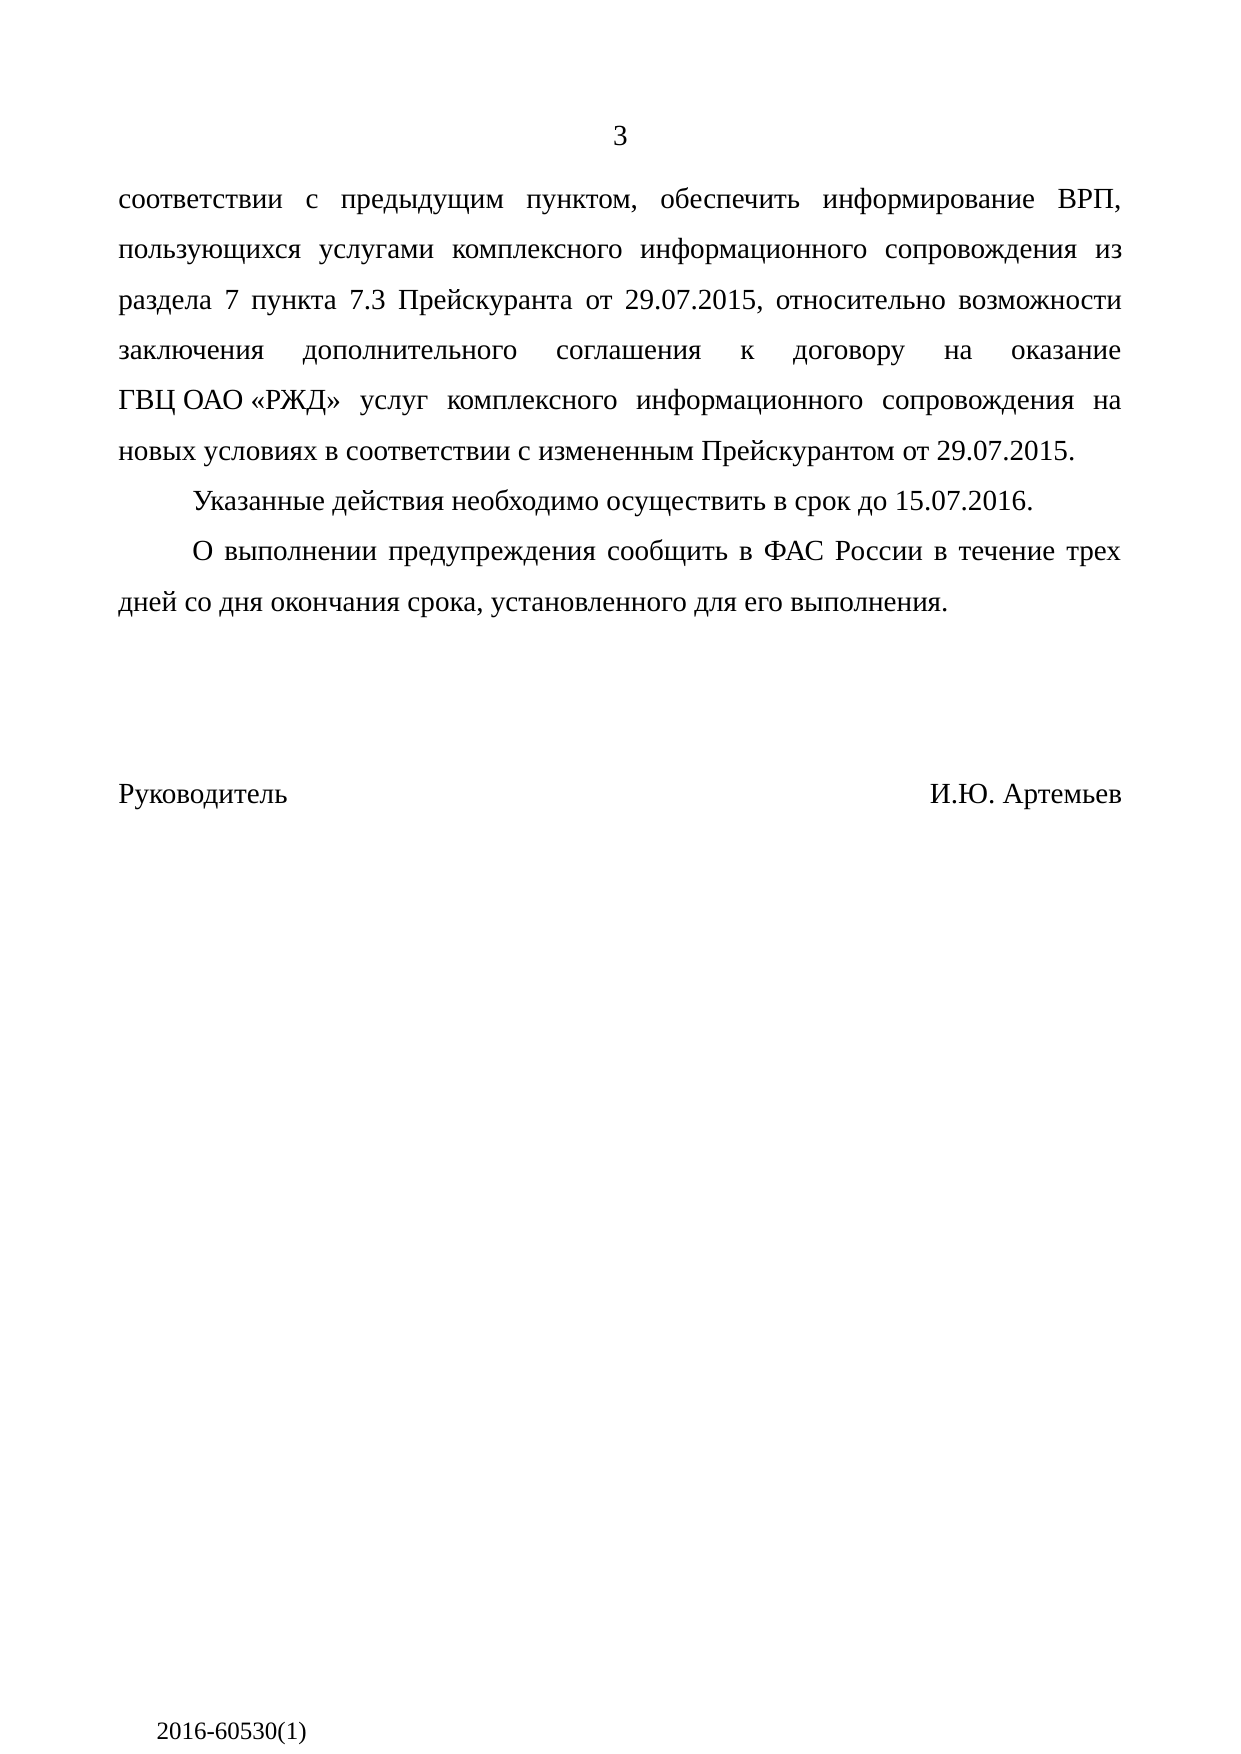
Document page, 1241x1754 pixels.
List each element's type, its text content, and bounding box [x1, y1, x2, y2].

text Руководитель И.Ю. Артемьев [118, 776, 1122, 809]
text Указанные действия необходимо осуществить в срок до 15.07.2016. [118, 483, 1122, 517]
list соответствии с предыдущим пунктом, обеспечить информирование ВРП, пользующихся услугами комплексного информационного сопровождения из раздела 7 пункта 7.3 Прейскуранта от 29.07.2015, относительно возможности заключения дополнительного соглашения к договору на оказание ГВЦ ОАО «РЖД» услуг комплексного информационного сопровождения на новых условиях в соответствии с измененным Прейскурантом от 29.07.2015. [118, 181, 1122, 466]
text О выполнении предупреждения сообщить в ФАС России в течение трех дней со дня окончания срока, установленного для его выполнения. [118, 533, 1122, 617]
